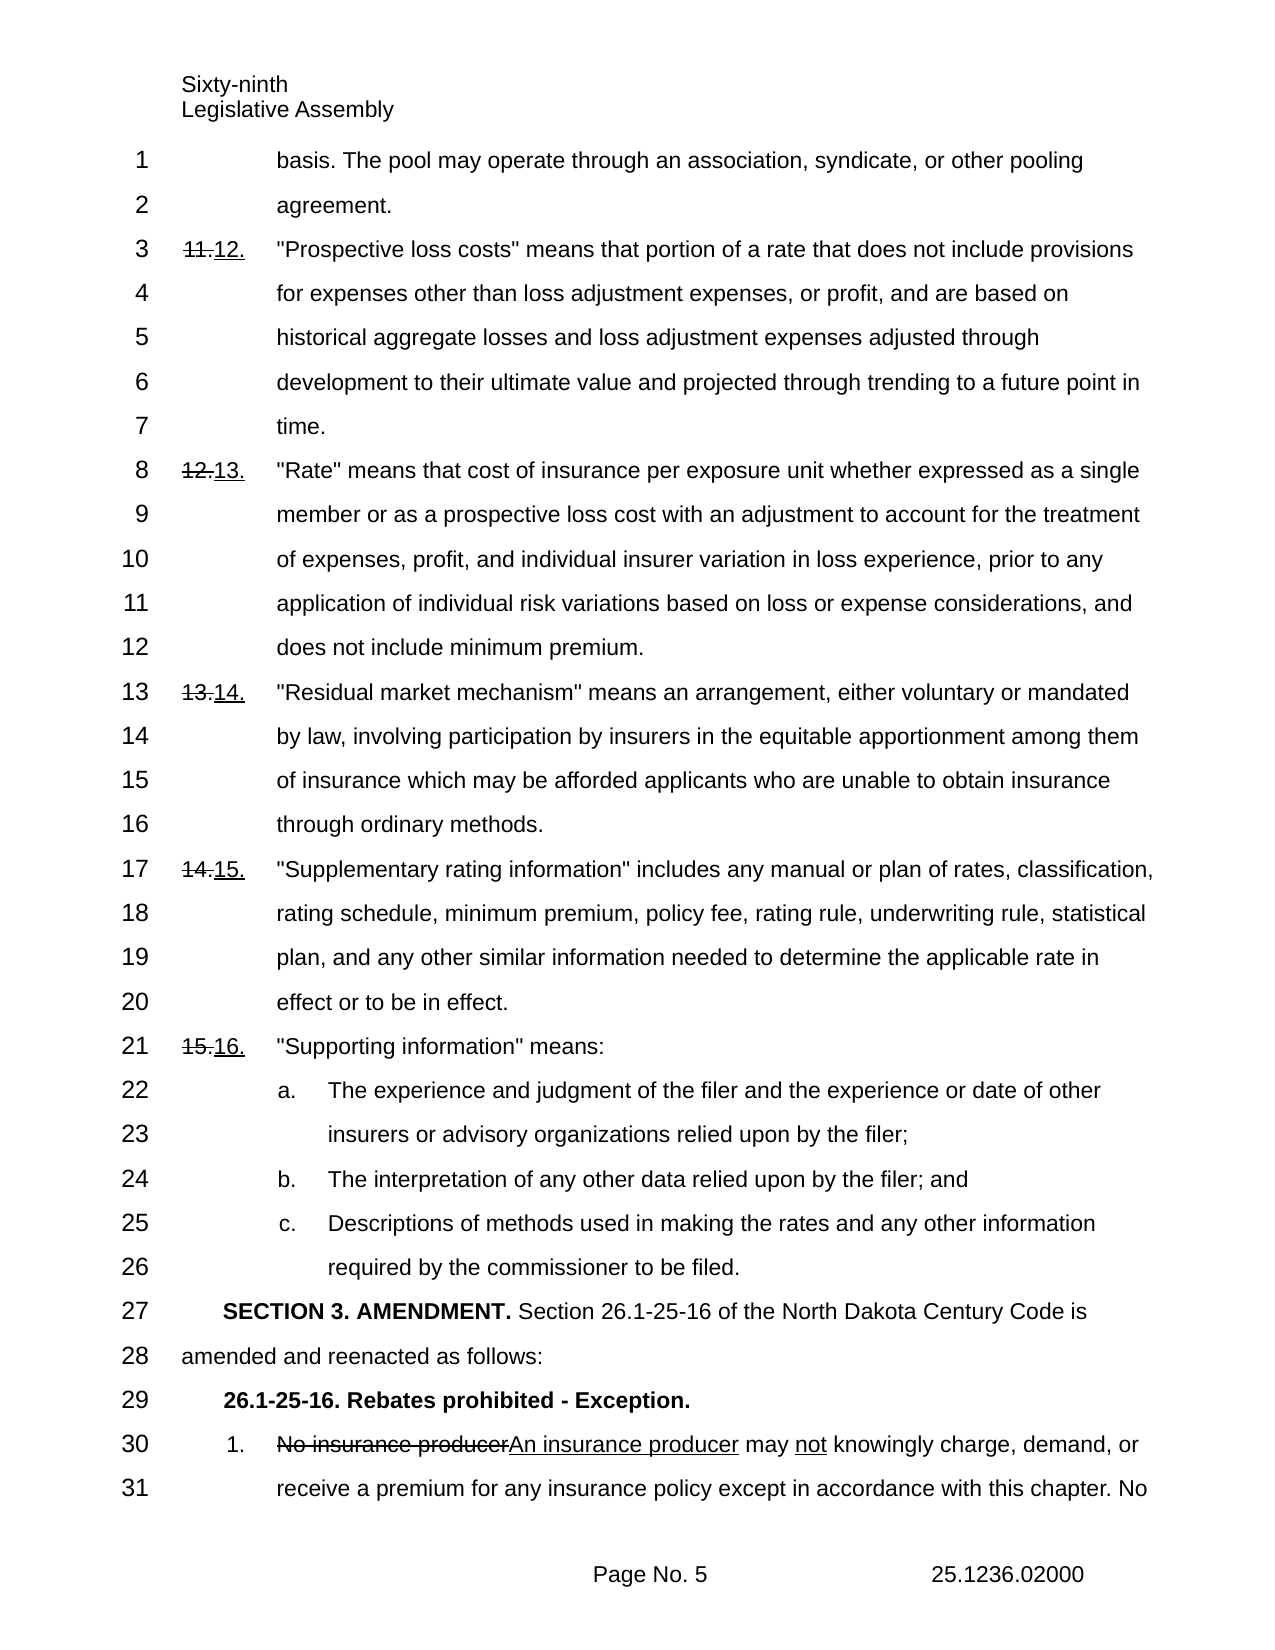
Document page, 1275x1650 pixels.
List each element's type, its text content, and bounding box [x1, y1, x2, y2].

text 15.16. "Supporting information" means: [181, 1019, 1154, 1063]
text 11.12. "Prospective loss costs" means that portion of a rate that does not include provisions for expenses other than loss adjustment expenses, or profit, and are based on historical aggregate losses and loss adjustment expenses adjusted through development to their ultimate value and projected through trending to a future point in time. [181, 222, 1154, 443]
text 12.13. "Rate" means that cost of insurance per exposure unit whether expressed as a single member or as a prospective loss cost with an adjustment to account for the treatment of expenses, profit, and individual insurer variation in loss experience, prior to any application of individual risk variations based on loss or expense considerations, and does not include minimum premium. [181, 443, 1154, 664]
subtitle 26.1‑25‑16. Rebates prohibited ‑ Exception. [181, 1373, 1154, 1417]
text basis. The pool may operate through an association, syndicate, or other pooling agreement. [181, 133, 1154, 222]
text 1. No insurance producerAn insurance producer may not knowingly charge, demand, or receive a premium for any insurance policy except in accordance with this chapter. No [181, 1417, 1154, 1506]
text a. The experience and judgment of the filer and the experience or date of other insurers or advisory organizations relied upon by the filer; [181, 1063, 1154, 1152]
text SECTION 3. AMENDMENT. Section 26.1‑25‑16 of the North Dakota Century Code is amended and reenacted as follows: [181, 1284, 1154, 1373]
text c. Descriptions of methods used in making the rates and any other information required by the commissioner to be filed. [181, 1196, 1154, 1284]
text 14.15. "Supplementary rating information" includes any manual or plan of rates, classification, rating schedule, minimum premium, policy fee, rating rule, underwriting rule, statistical plan, and any other similar information needed to determine the applicable rate in effect or to be in effect. [181, 842, 1154, 1019]
text b. The interpretation of any other data relied upon by the filer; and [181, 1152, 1154, 1196]
text 13.14. "Residual market mechanism" means an arrangement, either voluntary or mandated by law, involving participation by insurers in the equitable apportionment among them of insurance which may be afforded applicants who are unable to obtain insurance through ordinary methods. [181, 664, 1154, 842]
